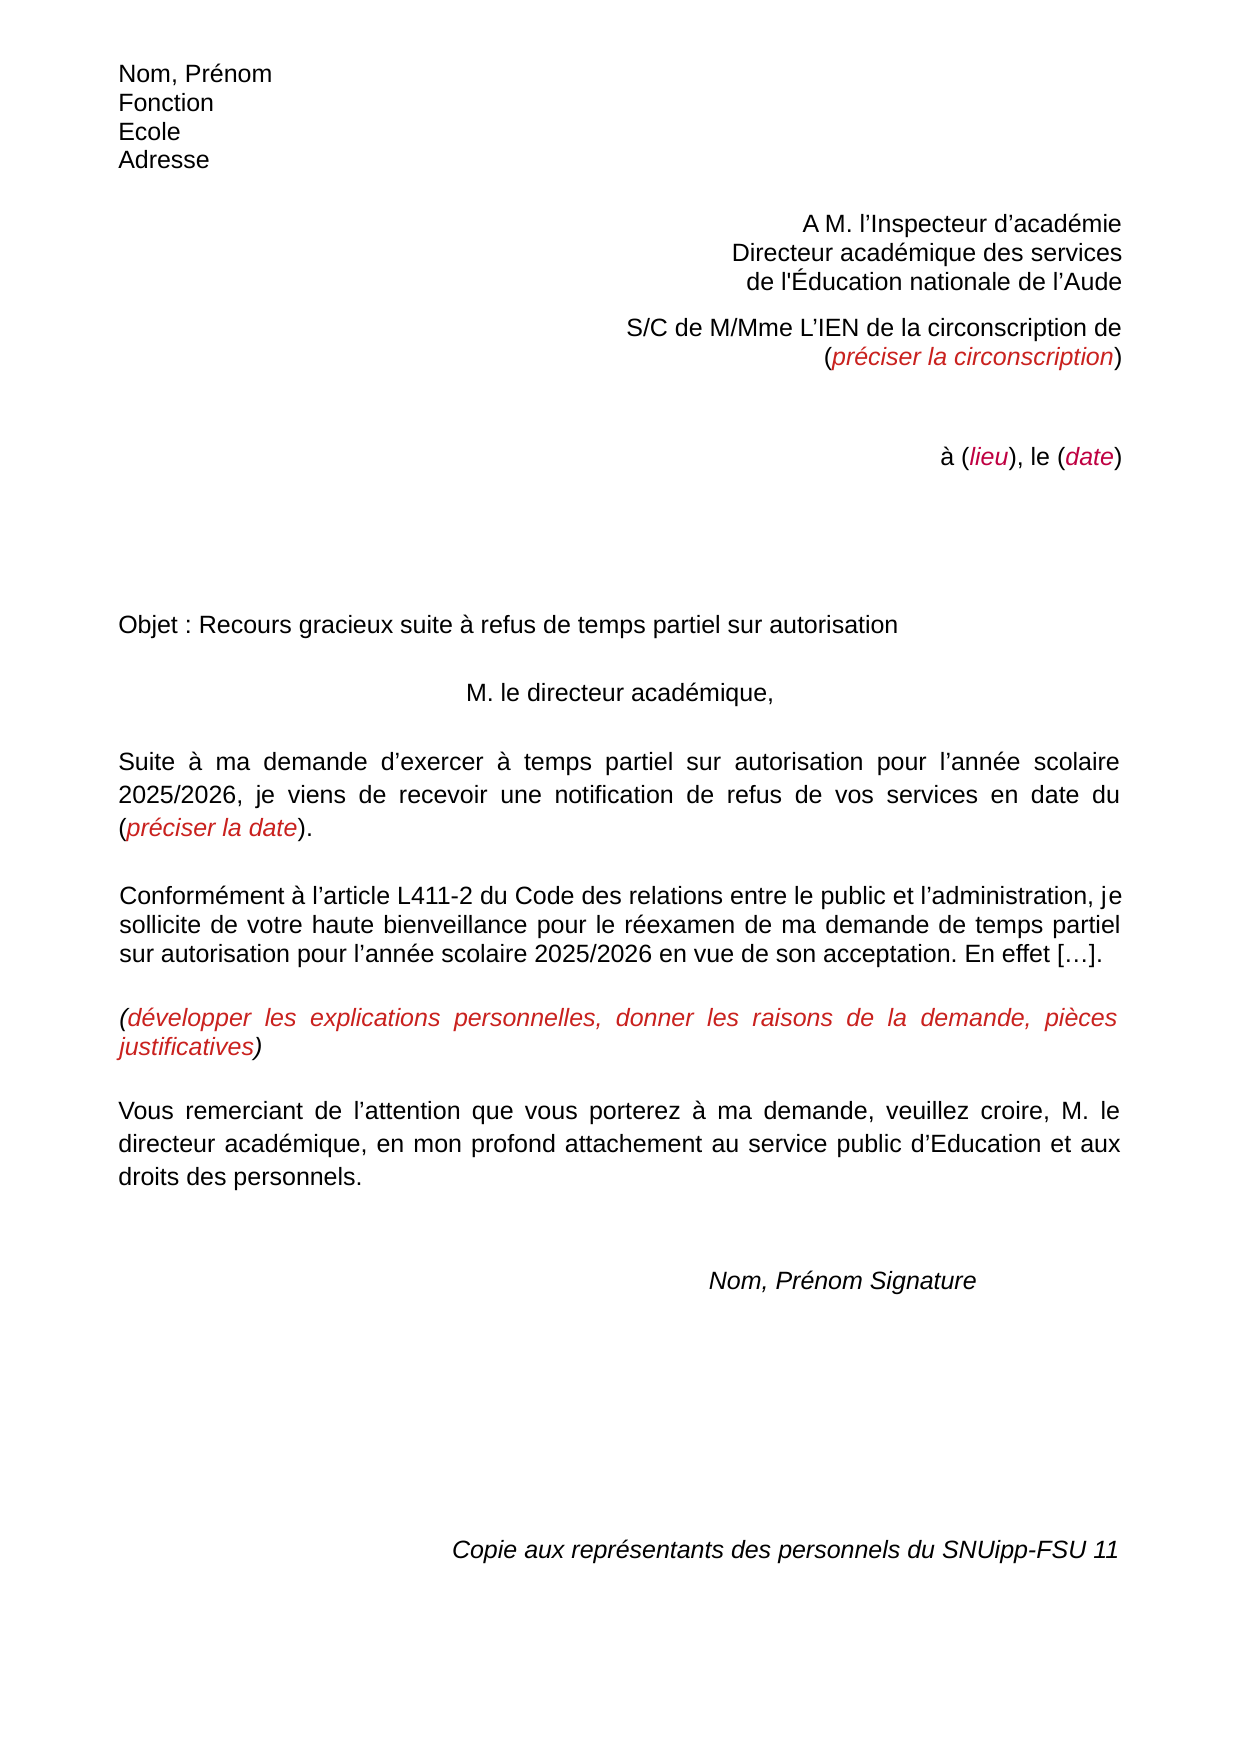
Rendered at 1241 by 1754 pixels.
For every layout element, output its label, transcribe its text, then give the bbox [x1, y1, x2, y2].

text Fonction [118, 88, 1122, 117]
text Conformément à l’article L411-2 du Code des relations entre le public et l’administration, je sollicite de votre haute bienveillance pour le réexamen de ma demande de temps partiel sur autorisation pour l’année scolaire 2025/2026 en vue de son acceptation. En effet […]. [119, 881, 1122, 967]
text Nom, Prénom Signature [709, 1266, 1122, 1294]
text Directeur académique des services [118, 238, 1122, 267]
text Suite à ma demande d’exercer à temps partiel sur autorisation pour l’année scolaire 2025/2026, je viens de recevoir une notification de refus de vos services en date du (préciser la date). [118, 747, 1122, 841]
text M. le directeur académique, [118, 678, 1122, 707]
text S/C de M/Mme L’IEN de la circonscription de [118, 313, 1122, 342]
text A M. l’Inspecteur d’académie [118, 209, 1122, 238]
text à (lieu), le (date) [118, 442, 1122, 471]
text Vous remerciant de l’attention que vous porterez à ma demande, veuillez croire, M. le directeur académique, en mon profond attachement au service public d’Education et aux droits des personnels. [118, 1096, 1122, 1191]
text Ecole [118, 117, 1122, 145]
text Copie aux représentants des personnels du SNUipp-FSU 11 [118, 1535, 1122, 1564]
text Objet : Recours gracieux suite à refus de temps partiel sur autorisation [118, 610, 1122, 638]
text de l'Éducation nationale de l’Aude [118, 267, 1122, 296]
text (préciser la circonscription) [118, 342, 1122, 371]
text Nom, Prénom [118, 59, 1122, 88]
text Adresse [118, 145, 1122, 174]
text (développer les explications personnelles, donner les raisons de la demande, pièces justificatives) [119, 1003, 1122, 1060]
